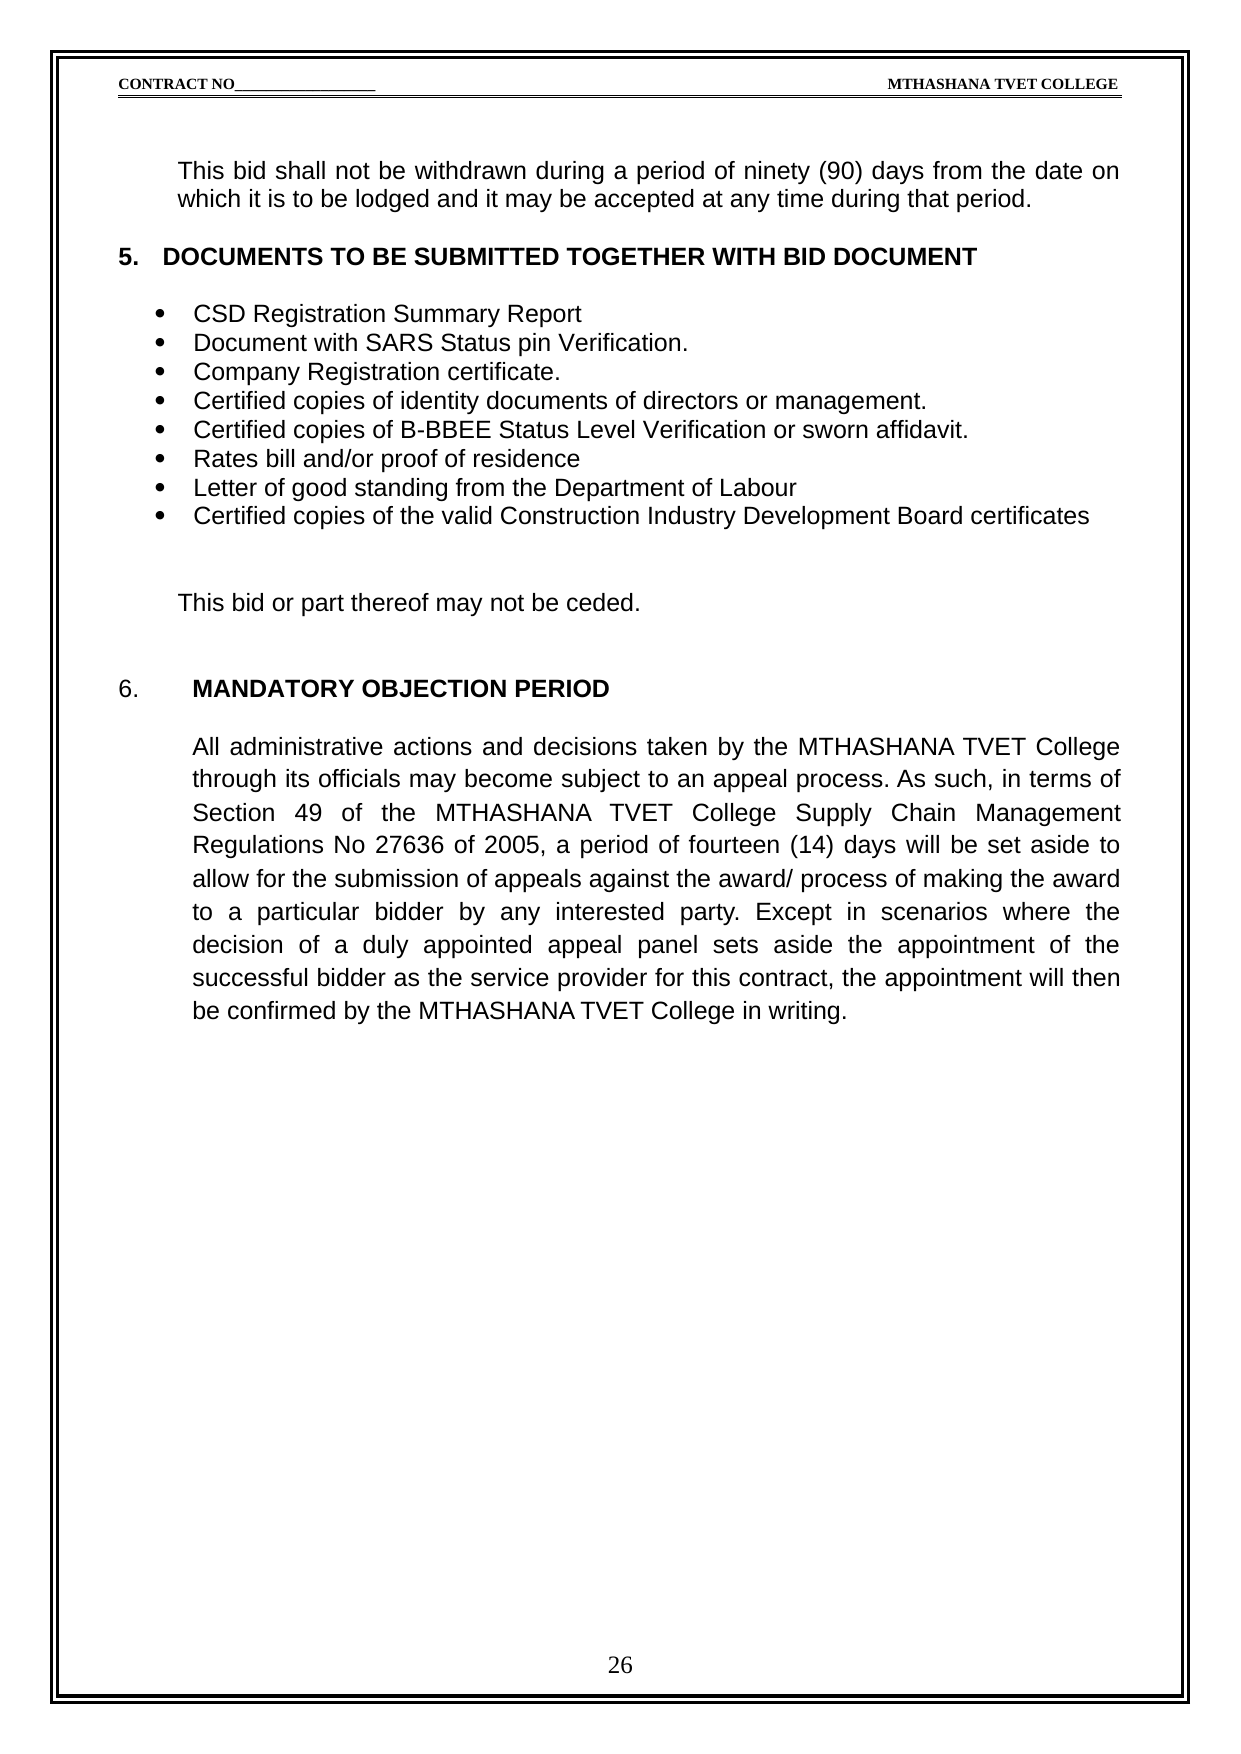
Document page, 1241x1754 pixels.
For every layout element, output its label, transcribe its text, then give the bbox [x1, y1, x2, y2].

text All administrative actions and decisions taken by the MTHASHANA TVET College through its officials may become subject to an appeal process. As such, in terms of Section 49 of the MTHASHANA TVET College Supply Chain Management Regulations No 27636 of 2005, a period of fourteen (14) days will be set aside to allow for the submission of appeals against the award/ process of making the award to a particular bidder by any interested party. Except in scenarios where the decision of a duly appointed appeal panel sets aside the appointment of the successful bidder as the service provider for this contract, the appointment will then be confirmed by the MTHASHANA TVET College in writing. [192, 731, 1122, 1024]
list Certified copies of B-BBEE Status Level Verification or sworn affidavit. [156, 415, 1122, 444]
text 6. MANDATORY OBJECTION PERIOD [118, 674, 1122, 703]
list Certified copies of the valid Construction Industry Development Board certificates [156, 501, 1122, 530]
text This bid or part thereof may not be ceded. [118, 588, 1122, 616]
list CSD Registration Summary Report [156, 299, 1122, 328]
text 5. DOCUMENTS TO BE SUBMITTED TOGETHER WITH BID DOCUMENT [118, 242, 1122, 271]
list Document with SARS Status pin Verification. [156, 328, 1122, 357]
text This bid shall not be withdrawn during a period of ninety (90) days from the date on which it is to be lodged and it may be accepted at any time during that period. [177, 156, 1122, 213]
list Letter of good standing from the Department of Labour [156, 472, 1122, 501]
list Certified copies of identity documents of directors or management. [156, 386, 1122, 415]
list Company Registration certificate. [156, 357, 1122, 386]
list Rates bill and/or proof of residence [156, 444, 1122, 472]
